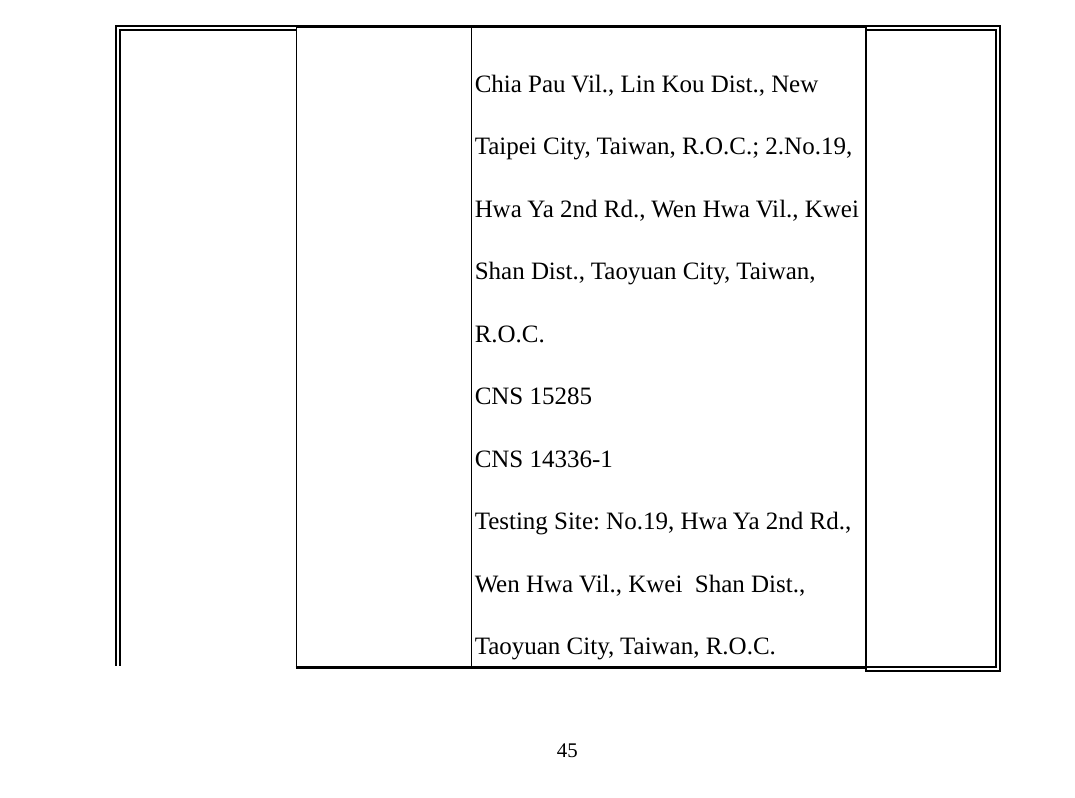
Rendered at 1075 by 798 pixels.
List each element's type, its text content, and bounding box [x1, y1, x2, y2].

table_cell Chia Pau Vil., Lin Kou Dist., New Taipei City, Taiwan, R.O.C.; 2.No.19, Hwa Ya 2nd Rd., Wen Hwa Vil., Kwei Shan Dist., Taoyuan City, Taiwan, R.O.C. CNS 15285 CNS 14336-1 Testing Site: No.19, Hwa Ya 2nd Rd., Wen Hwa Vil., Kwei Shan Dist., Taoyuan City, Taiwan, R.O.C. [472, 28, 865, 666]
table_cell [121, 31, 296, 666]
table_cell [867, 31, 995, 666]
table_cell [297, 28, 471, 666]
